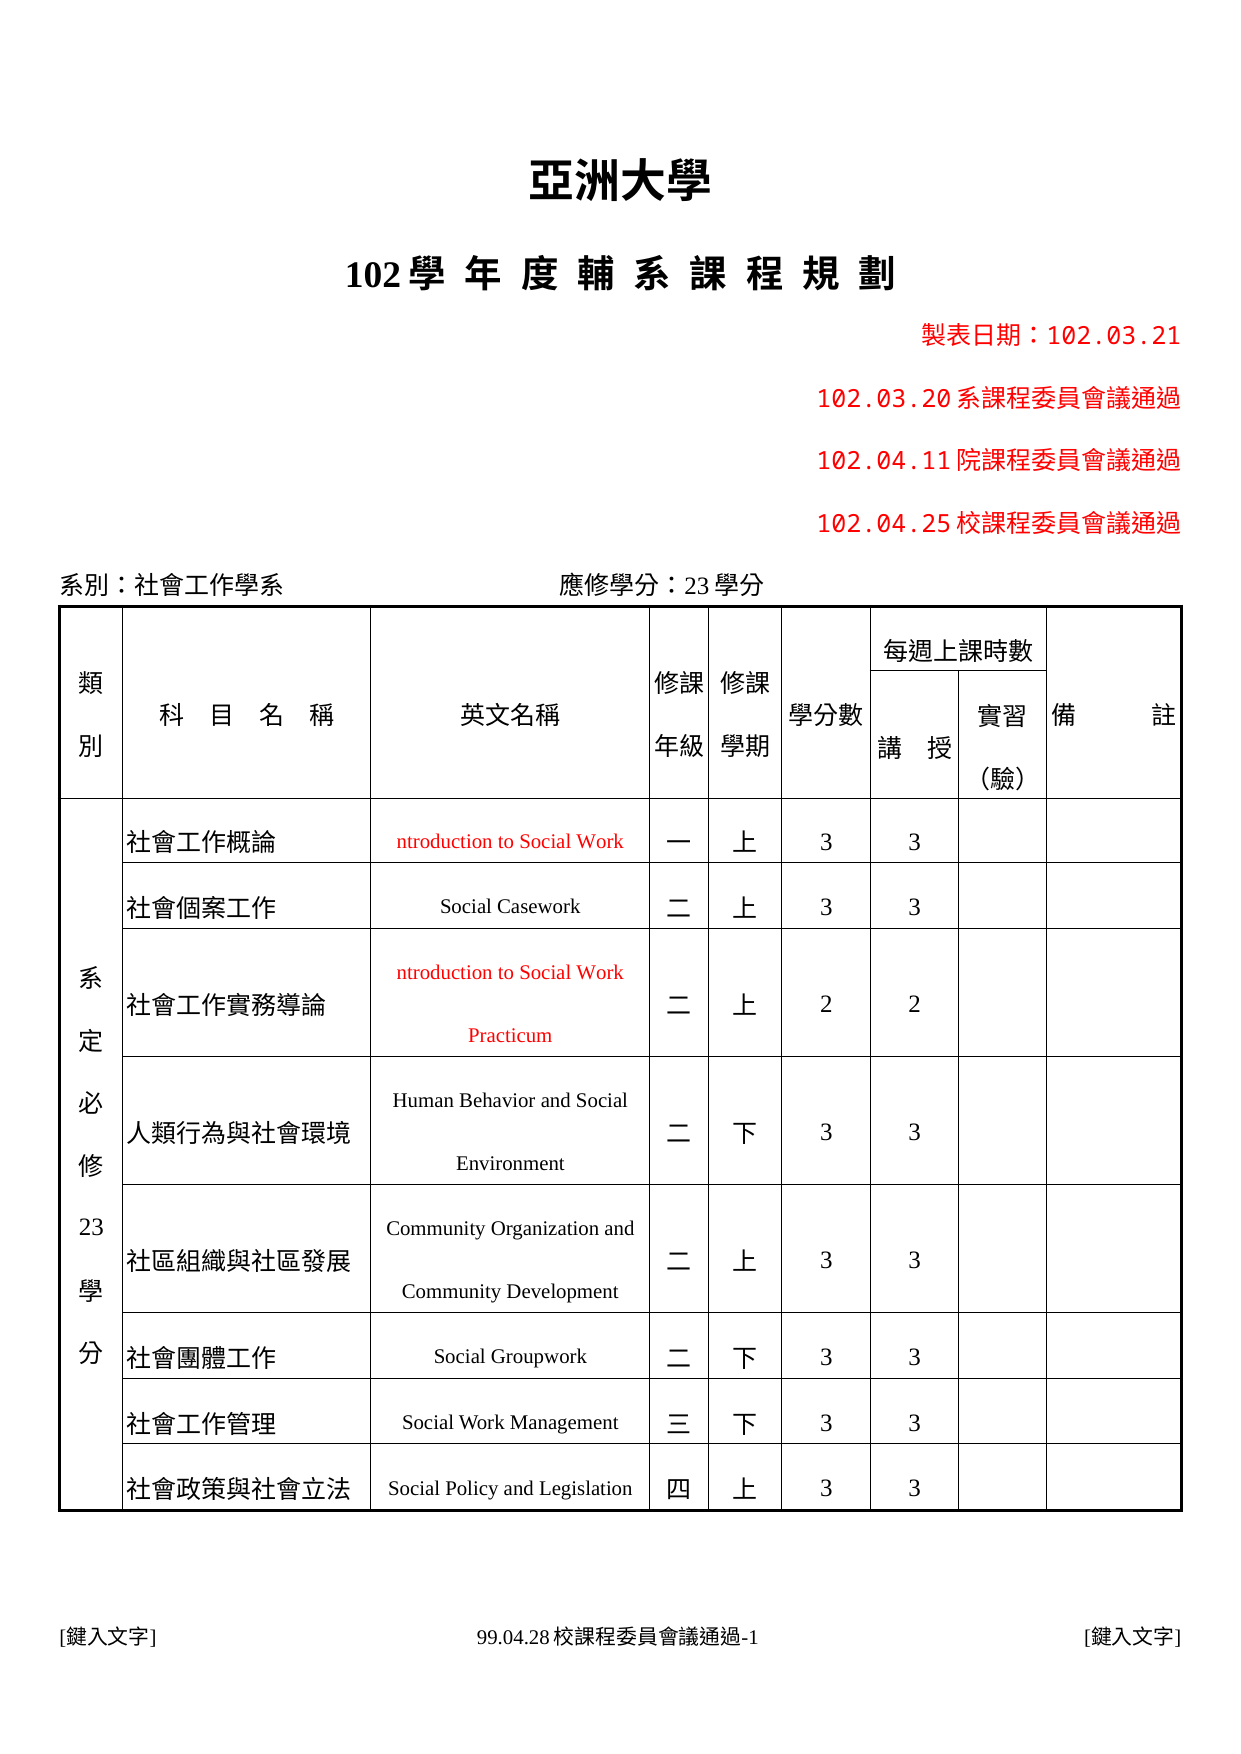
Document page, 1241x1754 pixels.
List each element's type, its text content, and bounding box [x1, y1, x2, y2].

table_cell 3 [782, 1444, 870, 1509]
table_cell 三 [650, 1379, 708, 1443]
table_cell [959, 1379, 1046, 1443]
table_cell Human Behavior and Social Environment [371, 1057, 649, 1184]
table_cell 2 [782, 929, 870, 1056]
table_cell ntroduction to Social Work [371, 799, 649, 862]
text 102.03.20系課程委員會議通過 [59, 354, 1181, 417]
table_cell 下 [709, 1057, 781, 1184]
table_cell 二 [650, 929, 708, 1056]
table_cell [959, 863, 1046, 927]
table_cell 社會工作實務導論 [123, 929, 370, 1056]
table_cell [959, 1185, 1046, 1312]
table_cell 3 [782, 1185, 870, 1312]
table_cell 人類行為與社會環境 [123, 1057, 370, 1184]
table_cell Social Policy and Legislation [371, 1444, 649, 1509]
table_header 科 目 名 稱 [123, 608, 370, 798]
text 102學 年 度 輔 系 課 程 規 劃 [59, 229, 1181, 292]
table_cell [1047, 929, 1180, 1056]
table_cell Social Work Management [371, 1379, 649, 1443]
table_header 修課學期 [709, 608, 781, 798]
table_cell 系 定 必 修 23 學 分 [61, 799, 122, 1509]
table_cell 3 [782, 1379, 870, 1443]
table_cell ntroduction to Social Work Practicum [371, 929, 649, 1056]
table_cell 社區組織與社區發展 [123, 1185, 370, 1312]
table_cell 3 [871, 1379, 958, 1443]
table_cell 3 [782, 1313, 870, 1377]
table_cell [959, 929, 1046, 1056]
table_cell 3 [871, 1444, 958, 1509]
text 亞洲大學 [59, 104, 1181, 229]
table_cell 上 [709, 1444, 781, 1509]
table_cell [959, 1313, 1046, 1377]
table_cell 下 [709, 1313, 781, 1377]
table_cell 一 [650, 799, 708, 862]
table_cell [1047, 863, 1180, 927]
table_cell Community Organization and Community Development [371, 1185, 649, 1312]
table_cell 社會政策與社會立法 [123, 1444, 370, 1509]
table_cell [1047, 799, 1180, 862]
table_cell [959, 1057, 1046, 1184]
table_cell 3 [782, 1057, 870, 1184]
table_cell 社會工作概論 [123, 799, 370, 862]
table_cell [1047, 1057, 1180, 1184]
table_cell 二 [650, 1185, 708, 1312]
table_cell [1047, 1444, 1180, 1509]
table_cell 四 [650, 1444, 708, 1509]
table_cell [959, 799, 1046, 862]
table_cell Social Casework [371, 863, 649, 927]
table_header 每週上課時數 [871, 608, 1046, 670]
table_cell 二 [650, 1057, 708, 1184]
table_header 類 別 [61, 608, 122, 798]
table_cell [959, 1444, 1046, 1509]
table_cell 講 授 [871, 671, 958, 798]
table_cell Social Groupwork [371, 1313, 649, 1377]
table_header 學分數 [782, 608, 870, 798]
table_cell 社會工作管理 [123, 1379, 370, 1443]
table_cell 3 [782, 799, 870, 862]
text 102.04.11院課程委員會議通過 [51, 417, 1181, 479]
table_cell [1047, 1313, 1180, 1377]
table_header 英文名稱 [371, 608, 649, 798]
table_cell 2 [871, 929, 958, 1056]
table_cell 3 [782, 863, 870, 927]
table_cell 3 [871, 1057, 958, 1184]
text 系別：社會工作學系 應修學分：23學分 [59, 542, 1181, 604]
table_cell 上 [709, 929, 781, 1056]
table_cell 3 [871, 1185, 958, 1312]
table_cell 上 [709, 799, 781, 862]
table_cell 社會個案工作 [123, 863, 370, 927]
table_header 修課年級 [650, 608, 708, 798]
table_cell 二 [650, 1313, 708, 1377]
text 102.04.25校課程委員會議通過 [59, 479, 1181, 542]
table_cell 下 [709, 1379, 781, 1443]
text 製表日期：102.03.21 [59, 292, 1181, 354]
table_cell 上 [709, 1185, 781, 1312]
table_cell 3 [871, 799, 958, 862]
table_cell 3 [871, 863, 958, 927]
table_cell [1047, 1379, 1180, 1443]
table_cell 社會團體工作 [123, 1313, 370, 1377]
table_cell [1047, 1185, 1180, 1312]
table_cell 二 [650, 863, 708, 927]
table_cell 實習（驗） [959, 671, 1046, 798]
table_cell 3 [871, 1313, 958, 1377]
table_cell 上 [709, 863, 781, 927]
table_header 備 註 [1047, 608, 1180, 798]
